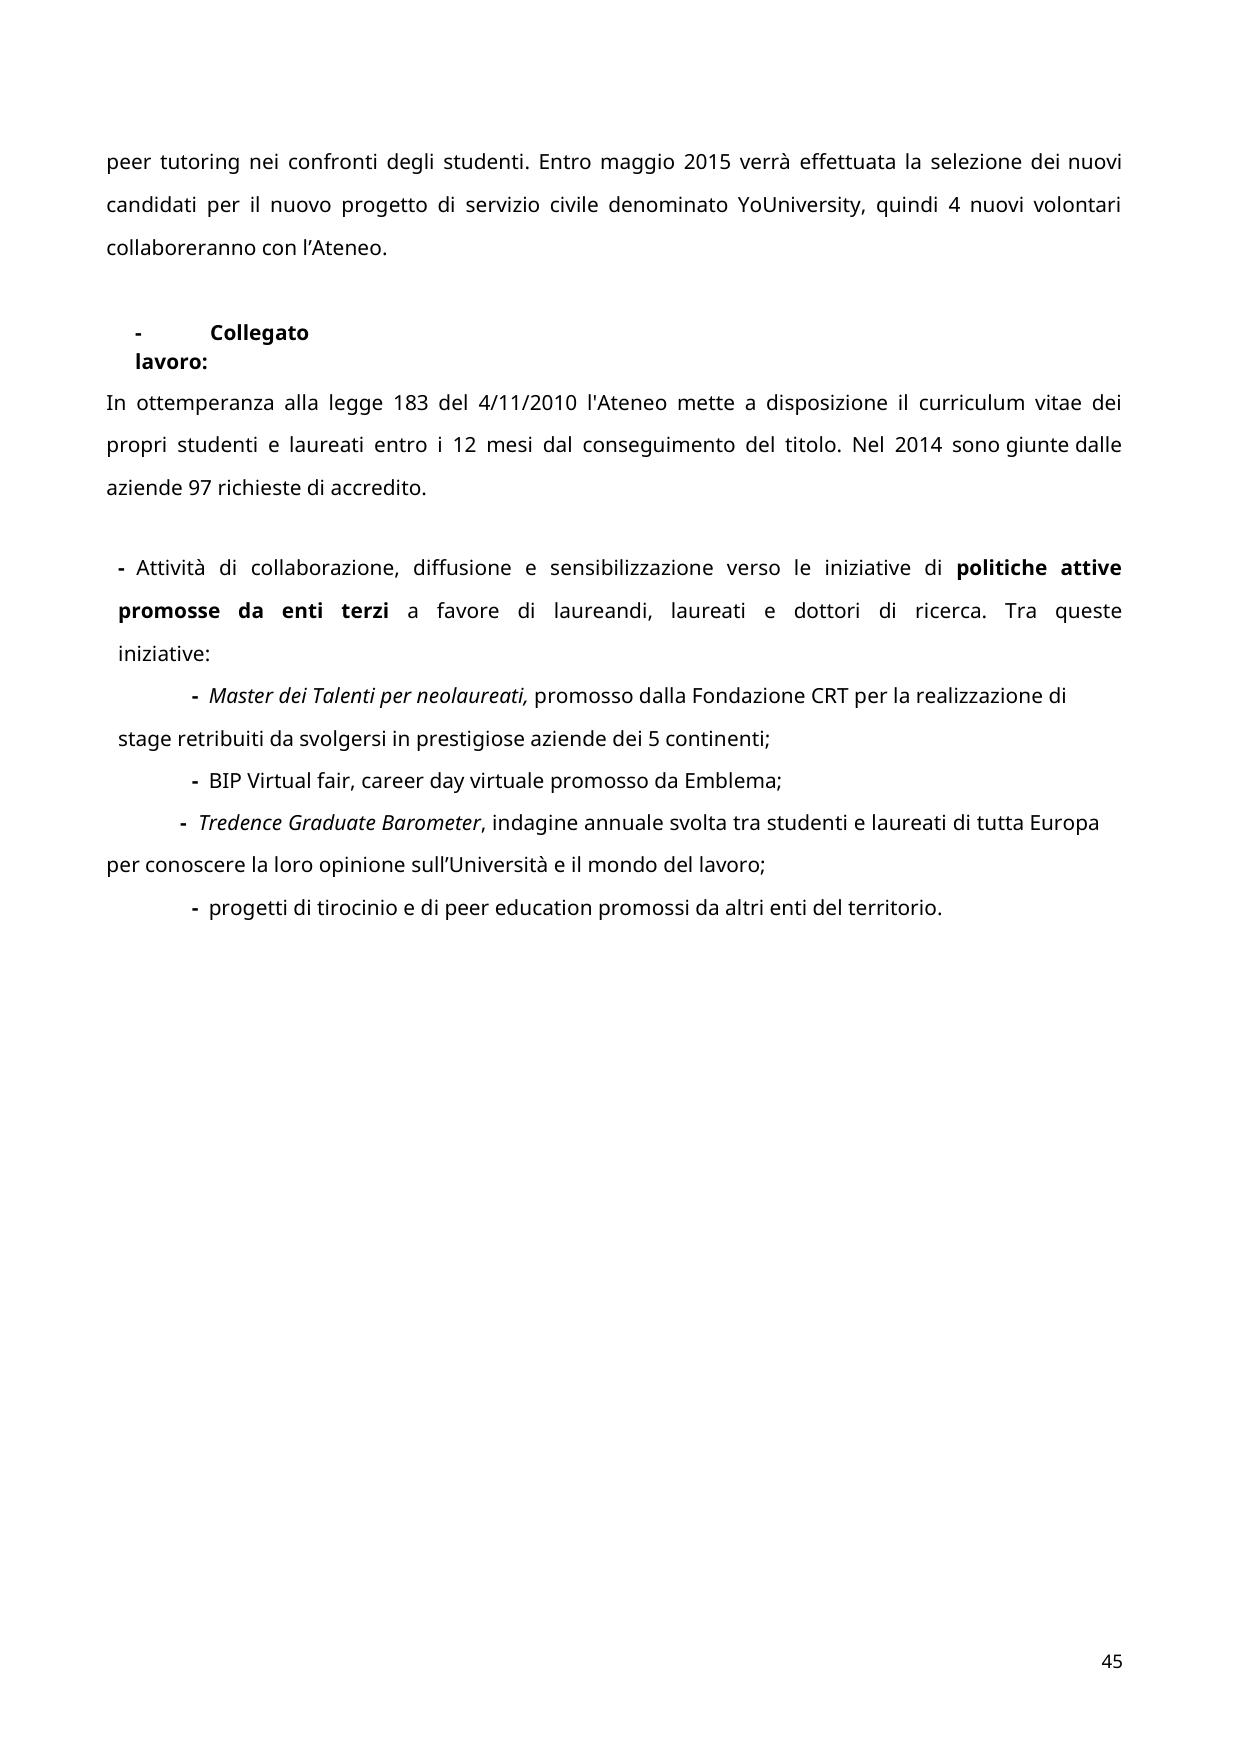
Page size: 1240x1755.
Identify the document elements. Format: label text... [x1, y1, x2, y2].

list progetti di tirocinio e di peer education promossi da altri enti del territorio. [192, 893, 1133, 921]
list Collegato lavoro: [135, 318, 334, 375]
text In ottemperanza alla legge 183 del 4/11/2010 l'Ateneo mette a disposizione il curriculum vitae dei propri studenti e laureati entro i 12 mesi dal conseguimento del titolo. Nel 2014 sono giunte dalle aziende 97 richieste di accredito. [106, 388, 1122, 502]
list Master dei Talenti per neolaureati, promosso dalla Fondazione CRT per la realizzazione di stage retribuiti da svolgersi in prestigiose aziende dei 5 continenti; [118, 681, 1122, 752]
list BIP Virtual fair, career day virtuale promosso da Emblema; [192, 766, 1133, 795]
list Tredence Graduate Barometer, indagine annuale svolta tra studenti e laureati di tutta Europa per conoscere la loro opinione sull’Università e il mondo del lavoro; [106, 808, 1122, 879]
list Attività di collaborazione, diffusione e sensibilizzazione verso le iniziative di politiche attive promosse da enti terzi a favore di laureandi, laureati e dottori di ricerca. Tra queste iniziative: [118, 553, 1122, 667]
text peer tutoring nei confronti degli studenti. Entro maggio 2015 verrà effettuata la selezione dei nuovi candidati per il nuovo progetto di servizio civile denominato YoUniversity, quindi 4 nuovi volontari collaboreranno con l’Ateneo. [106, 147, 1122, 261]
